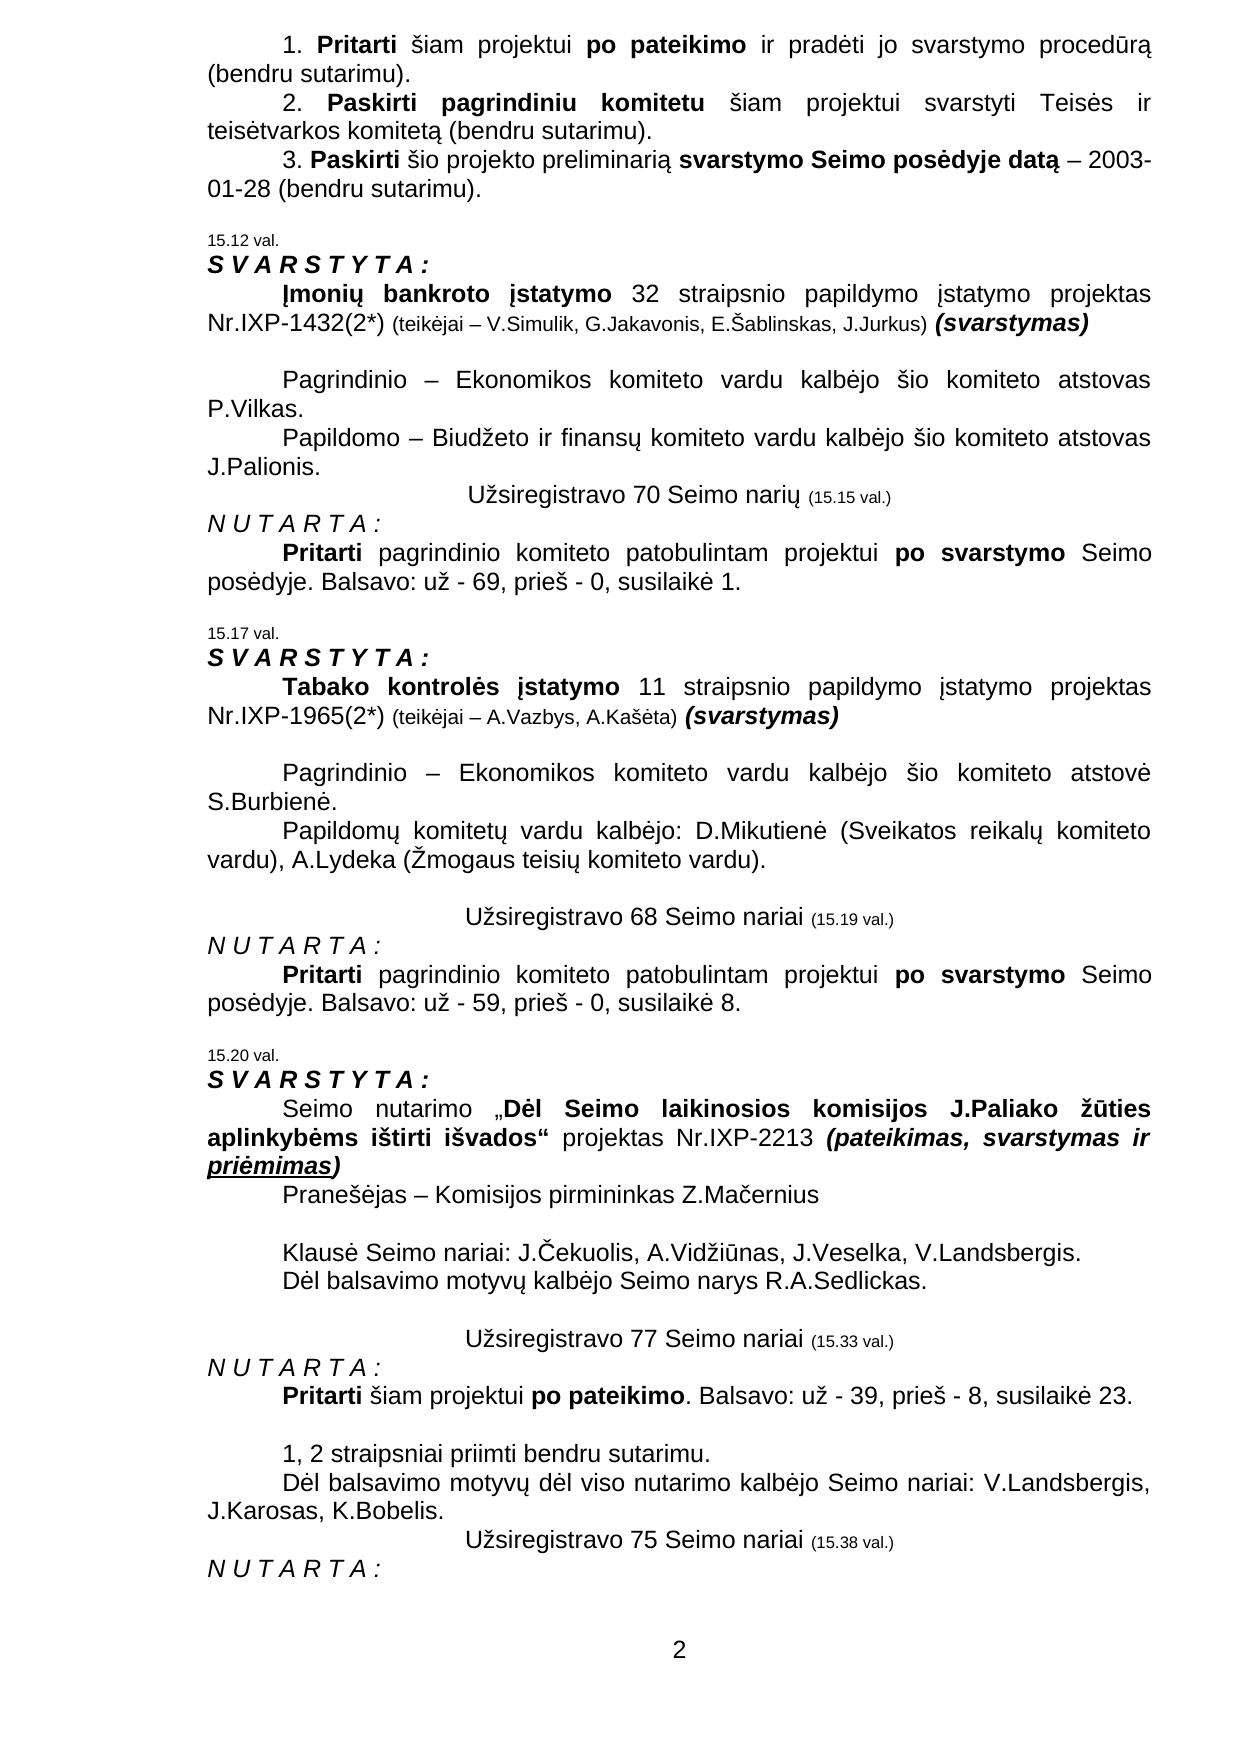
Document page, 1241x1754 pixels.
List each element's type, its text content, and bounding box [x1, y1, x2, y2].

text Pritarti pagrindinio komiteto patobulintam projektui po svarstymo Seimo posėdyje. Balsavo: už - 69, prieš - 0, susilaikė 1. [207, 538, 1152, 595]
text Pagrindinio – Ekonomikos komiteto vardu kalbėjo šio komiteto atstovė S.Burbienė. [207, 758, 1152, 816]
text 1. Pritarti šiam projektui po pateikimo ir pradėti jo svarstymo procedūrą (bendru sutarimu). [207, 30, 1152, 87]
text Papildomo – Biudžeto ir finansų komiteto vardu kalbėjo šio komiteto atstovas J.Palionis. [207, 423, 1152, 480]
text Įmonių bankroto įstatymo 32 straipsnio papildymo įstatymo projektas Nr.IXP-1432(2*) (teikėjai – V.Simulik, G.Jakavonis, E.Šablinskas, J.Jurkus) (svarstymas) [207, 279, 1152, 337]
text Dėl balsavimo motyvų dėl viso nutarimo kalbėjo Seimo nariai: V.Landsbergis, J.Karosas, K.Bobelis. [207, 1467, 1152, 1525]
text Užsiregistravo 77 Seimo nariai (15.33 val.) [207, 1324, 1152, 1352]
text 15.20 val. [207, 1046, 1152, 1065]
text Papildomų komitetų vardu kalbėjo: D.Mikutienė (Sveikatos reikalų komiteto vardu), A.Lydeka (Žmogaus teisių komiteto vardu). [207, 816, 1152, 873]
text 2. Paskirti pagrindiniu komitetu šiam projektui svarstyti Teisės ir teisėtvarkos komitetą (bendru sutarimu). [207, 87, 1152, 145]
text N U T A R T A : [207, 509, 1152, 538]
text Pritarti šiam projektui po pateikimo. Balsavo: už - 39, prieš - 8, susilaikė 23. [207, 1381, 1152, 1410]
text N U T A R T A : [207, 931, 1152, 959]
text S V A R S T Y T A : [207, 643, 1152, 672]
text Pagrindinio – Ekonomikos komiteto vardu kalbėjo šio komiteto atstovas P.Vilkas. [207, 365, 1152, 423]
text Užsiregistravo 68 Seimo nariai (15.19 val.) [207, 902, 1152, 931]
text Klausė Seimo nariai: J.Čekuolis, A.Vidžiūnas, J.Veselka, V.Landsbergis. [207, 1237, 1152, 1266]
text N U T A R T A : [207, 1352, 1152, 1381]
text S V A R S T Y T A : [207, 1065, 1152, 1094]
text 1, 2 straipsniai priimti bendru sutarimu. [207, 1439, 1152, 1467]
text Dėl balsavimo motyvų kalbėjo Seimo narys R.A.Sedlickas. [207, 1266, 1152, 1295]
text Pranešėjas – Komisijos pirmininkas Z.Mačernius [207, 1180, 1152, 1209]
text Užsiregistravo 70 Seimo narių (15.15 val.) [207, 480, 1152, 509]
text 3. Paskirti šio projekto preliminarią svarstymo Seimo posėdyje datą – 2003-01-28 (bendru sutarimu). [207, 145, 1152, 202]
text Pritarti pagrindinio komiteto patobulintam projektui po svarstymo Seimo posėdyje. Balsavo: už - 59, prieš - 0, susilaikė 8. [207, 959, 1152, 1017]
text 15.12 val. [207, 231, 1152, 250]
text 15.17 val. [207, 624, 1152, 643]
text Užsiregistravo 75 Seimo nariai (15.38 val.) [207, 1525, 1152, 1554]
text N U T A R T A : [207, 1554, 1152, 1582]
text Tabako kontrolės įstatymo 11 straipsnio papildymo įstatymo projektas Nr.IXP-1965(2*) (teikėjai – A.Vazbys, A.Kašėta) (svarstymas) [207, 672, 1152, 729]
text S V A R S T Y T A : [207, 250, 1152, 279]
text Seimo nutarimo „Dėl Seimo laikinosios komisijos J.Paliako žūties aplinkybėms ištirti išvados“ projektas Nr.IXP-2213 (pateikimas, svarstymas ir priėmimas) [207, 1094, 1152, 1180]
